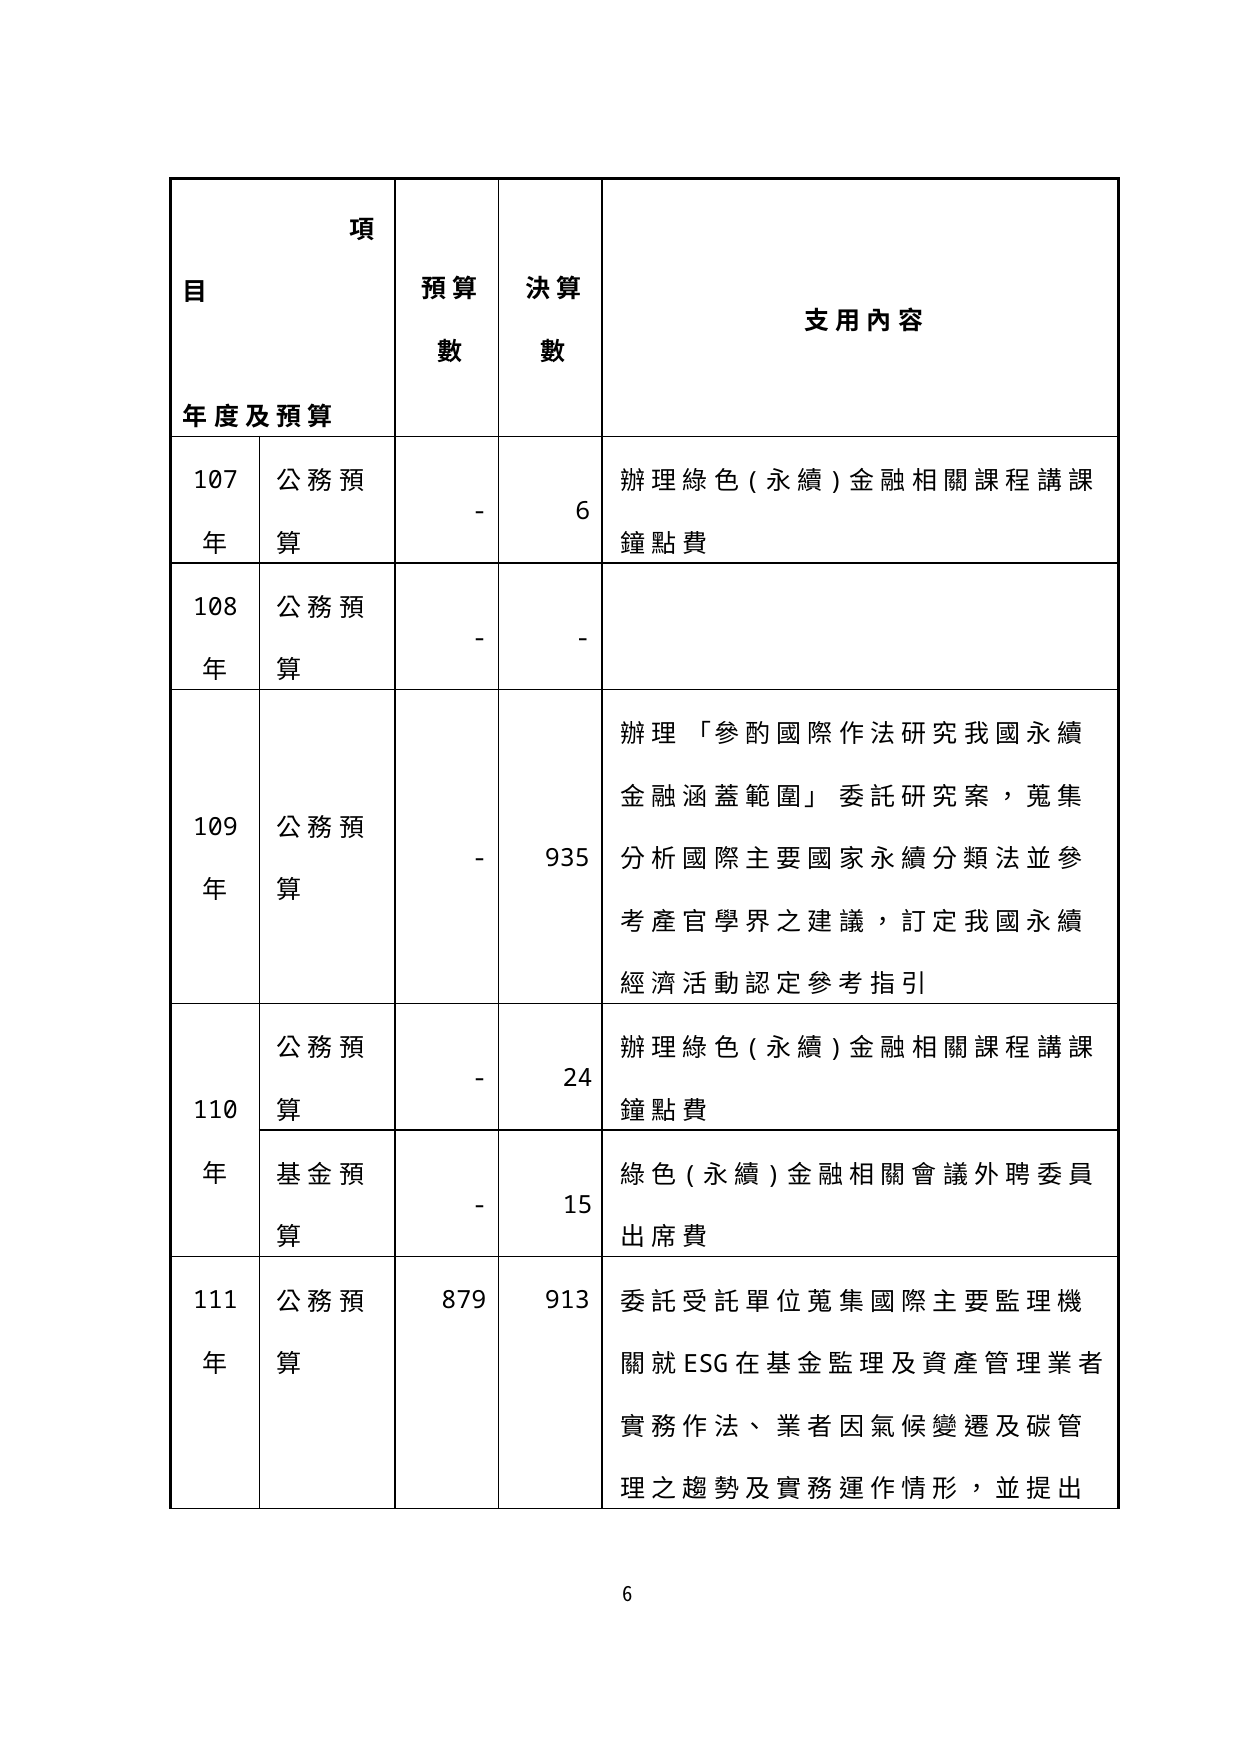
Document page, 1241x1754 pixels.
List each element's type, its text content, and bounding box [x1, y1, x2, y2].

table_cell - [499, 564, 601, 689]
table_header 決算數 [499, 180, 601, 436]
table_cell 公務預算 [260, 564, 394, 689]
table_header 支用內容 [603, 180, 1117, 436]
table_cell 辦理「參酌國際作法研究我國永續金融涵蓋範圍」委託研究案，蒐集分析國際主要國家永續分類法並參考產官學界之建議，訂定我國永續經濟活動認定參考指引 [603, 690, 1117, 1003]
table_header 項目 年度及預算 [172, 180, 394, 436]
table_cell 綠色(永續)金融相關會議外聘委員出席費 [603, 1131, 1117, 1256]
table_cell 879 [396, 1257, 498, 1507]
table_cell 公務預算 [260, 1004, 394, 1129]
table_cell 6 [499, 437, 601, 562]
table_cell - [396, 690, 498, 1003]
table_cell 辦理綠色(永續)金融相關課程講課鐘點費 [603, 1004, 1117, 1129]
table_cell 24 [499, 1004, 601, 1129]
table_cell 公務預算 [260, 437, 394, 562]
table_header 預算數 [396, 180, 498, 436]
table_cell 935 [499, 690, 601, 1003]
table_cell 15 [499, 1131, 601, 1256]
table_cell - [396, 564, 498, 689]
table_cell [603, 564, 1117, 689]
table_cell - [396, 437, 498, 562]
table_cell 109年 [172, 690, 259, 1003]
table_cell - [396, 1004, 498, 1129]
table_cell 111年 [172, 1257, 259, 1507]
table_cell 公務預算 [260, 690, 394, 1003]
table_cell 公務預算 [260, 1257, 394, 1507]
table_cell 107年 [172, 437, 259, 562]
table_cell 110年 [172, 1004, 259, 1256]
table_cell 913 [499, 1257, 601, 1507]
table_cell 108年 [172, 564, 259, 689]
table_cell - [396, 1131, 498, 1256]
table_cell 基金預算 [260, 1131, 394, 1256]
table_cell 委託受託單位蒐集國際主要監理機關就ESG在基金監理及資產管理業者實務作法、業者因氣候變遷及碳管理之趨勢及實務運作情形，並提出 [603, 1257, 1117, 1507]
table_cell 辦理綠色(永續)金融相關課程講課鐘點費 [603, 437, 1117, 562]
